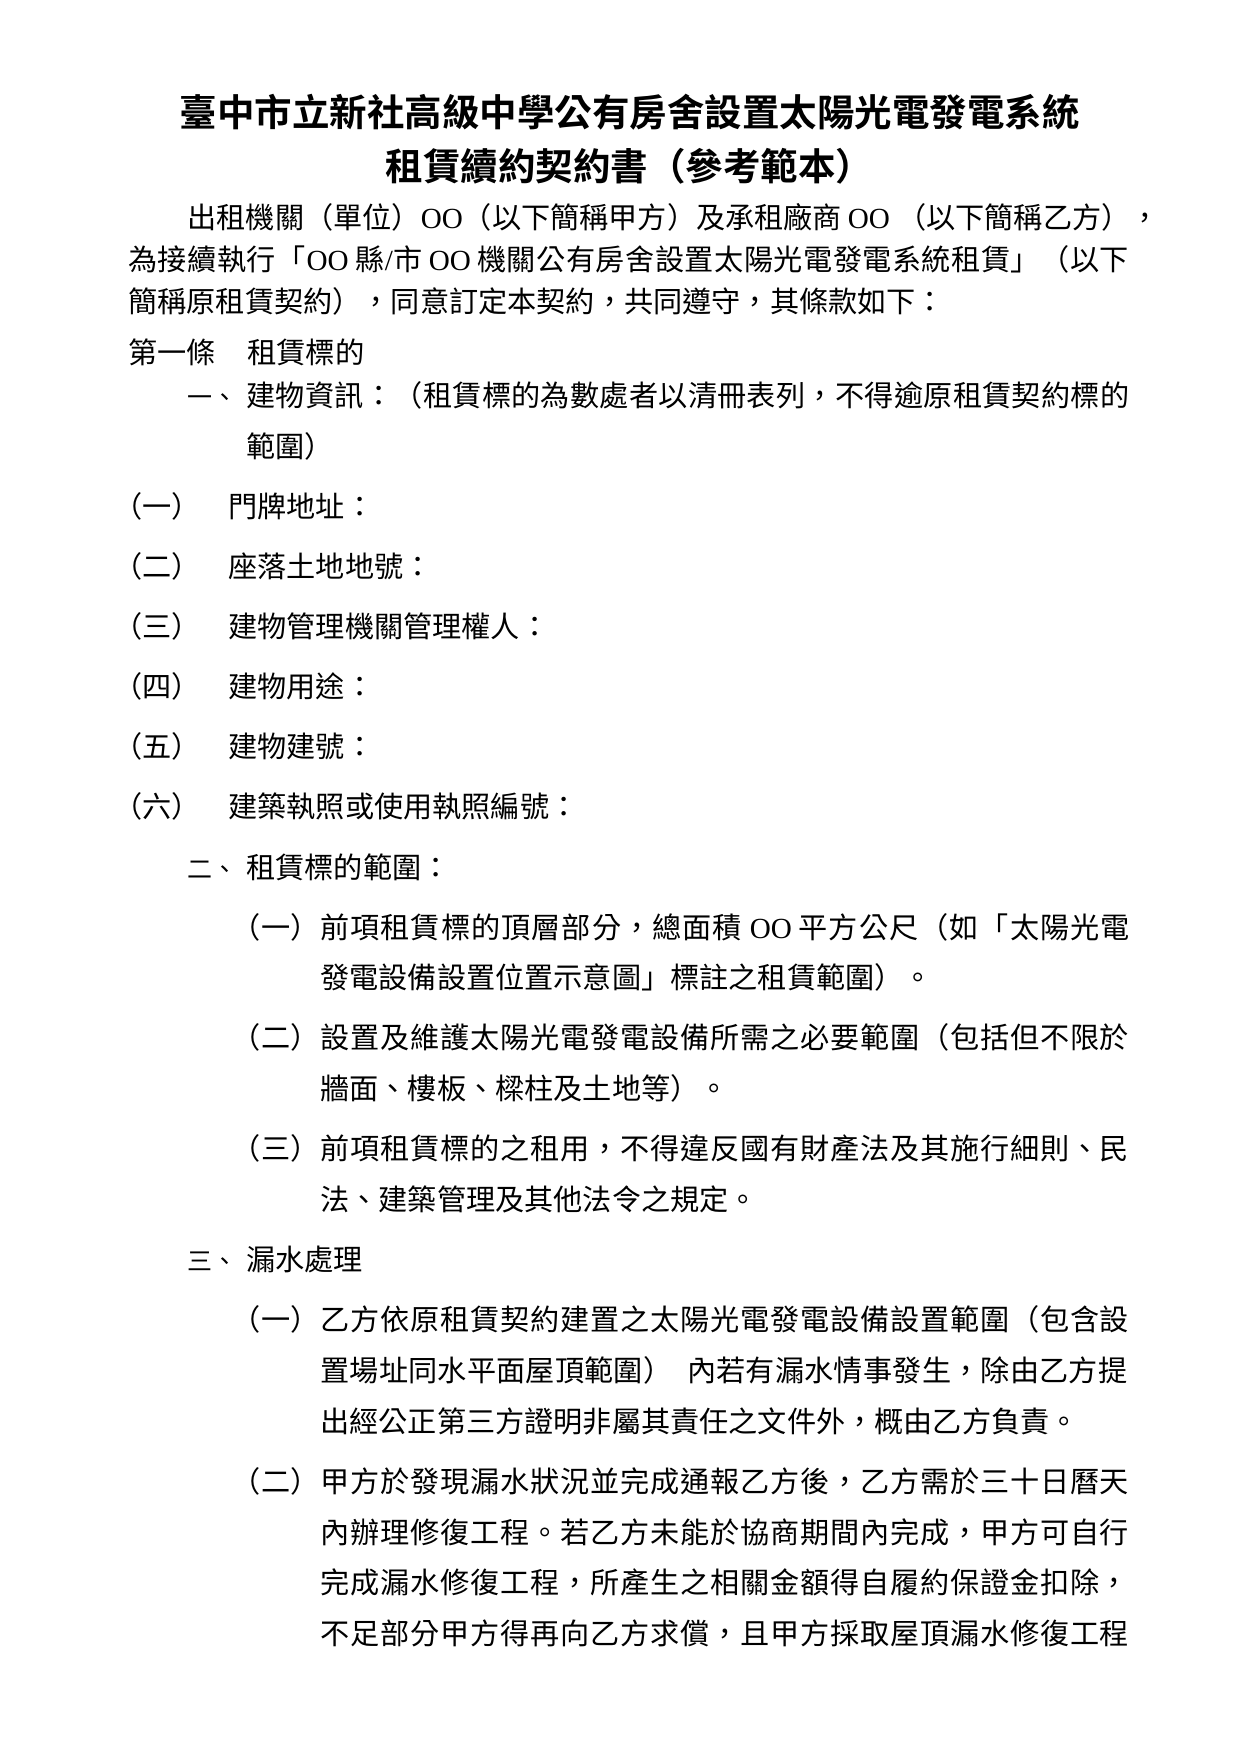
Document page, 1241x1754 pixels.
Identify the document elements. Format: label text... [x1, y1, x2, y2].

text 臺中市立新社高級中學公有房舍設置太陽光電發電系統 [128, 83, 1130, 137]
list 座落土地地號： [113, 544, 1130, 586]
list 前項租賃標的之租用，不得違反國有財產法及其施行細則、民法、建築管理及其他法令之規定。 [232, 1126, 1130, 1219]
list 乙方依原租賃契約建置之太陽光電發電設備設置範圍（包含設置場址同水平面屋頂範圍） 內若有漏水情事發生，除由乙方提出經公正第三方證明非屬其責任之文件外，概由乙方負責。 [232, 1297, 1130, 1441]
text 出租機關（單位）OO（以下簡稱甲方）及承租廠商OO （以下簡稱乙方），為接續執行「OO縣/市OO機關公有房舍設置太陽光電發電系統租賃」（以下簡稱原租賃契約），同意訂定本契約，共同遵守，其條款如下： [128, 196, 1130, 321]
list 租賃標的 [128, 325, 1130, 373]
list 門牌地址： [113, 483, 1130, 526]
list 建築執照或使用執照編號： [113, 784, 1130, 826]
list 甲方於發現漏水狀況並完成通報乙方後，乙方需於三十日曆天內辦理修復工程。若乙方未能於協商期間內完成，甲方可自行完成漏水修復工程，所產生之相關金額得自履約保證金扣除，不足部分甲方得再向乙方求償，且甲方採取屋頂漏水修復工程 [232, 1458, 1130, 1653]
list 建物資訊：（租賃標的為數處者以清冊表列，不得逾原租賃契約標的範圍） [187, 373, 1130, 466]
list 設置及維護太陽光電發電設備所需之必要範圍（包括但不限於牆面、樓板、樑柱及土地等）。 [232, 1015, 1130, 1108]
list 建物建號： [113, 724, 1130, 766]
list 建物用途： [113, 664, 1130, 706]
text 租賃續約契約書（參考範本） [128, 137, 1130, 191]
list 漏水處理 [187, 1237, 1130, 1279]
list 前項租賃標的頂層部分，總面積OO平方公尺（如「太陽光電發電設備設置位置示意圖」標註之租賃範圍）。 [232, 904, 1130, 997]
list 建物管理機關管理權人： [113, 604, 1130, 646]
list 租賃標的範圍： [187, 844, 1130, 886]
